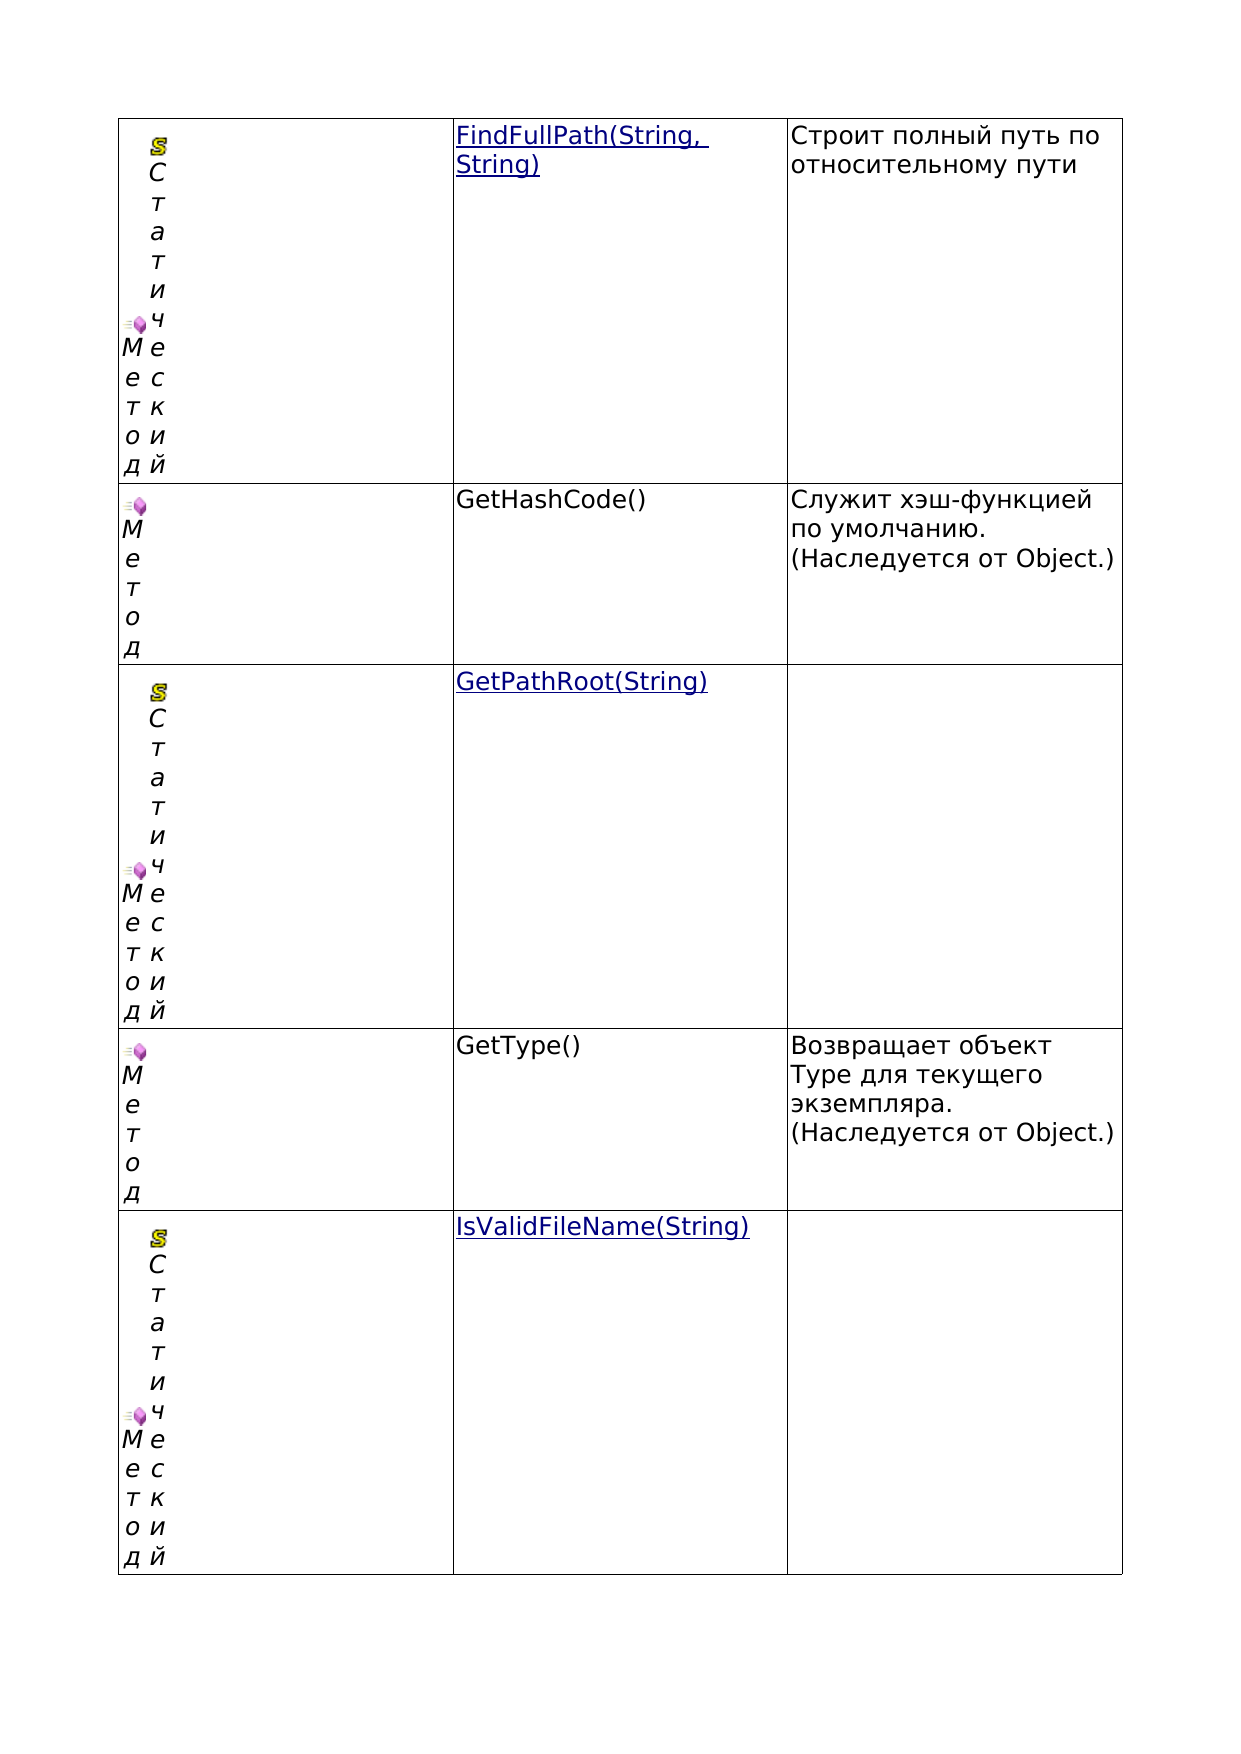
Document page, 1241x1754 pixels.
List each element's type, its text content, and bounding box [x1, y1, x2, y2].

picture [121, 316, 146, 334]
table_cell [788, 1211, 1122, 1574]
table_cell [788, 665, 1122, 1028]
table_cell [119, 1029, 453, 1209]
table_cell GetPathRoot(String) [454, 665, 787, 1028]
picture [121, 862, 146, 880]
table_cell GetHashCode() [454, 484, 787, 664]
table_cell FindFullPath(String, String) [454, 119, 787, 482]
table_cell [119, 665, 453, 1028]
picture [146, 679, 172, 705]
table_cell IsValidFileName(String) [454, 1211, 787, 1574]
table_cell Строит полный путь по относительному пути [788, 119, 1122, 482]
picture [121, 1407, 146, 1426]
table_cell Служит хэш-функцией по умолчанию. (Наследуется от Object.) [788, 484, 1122, 664]
table_cell GetType() [454, 1029, 787, 1209]
table_cell [119, 1211, 453, 1574]
picture [121, 497, 147, 516]
table_cell [119, 484, 453, 664]
picture [121, 1043, 147, 1061]
table_cell Возвращает объект Type для текущего экземпляра. (Наследуется от Object.) [788, 1029, 1122, 1209]
picture [146, 133, 172, 159]
table_cell [119, 119, 453, 482]
picture [146, 1225, 172, 1251]
